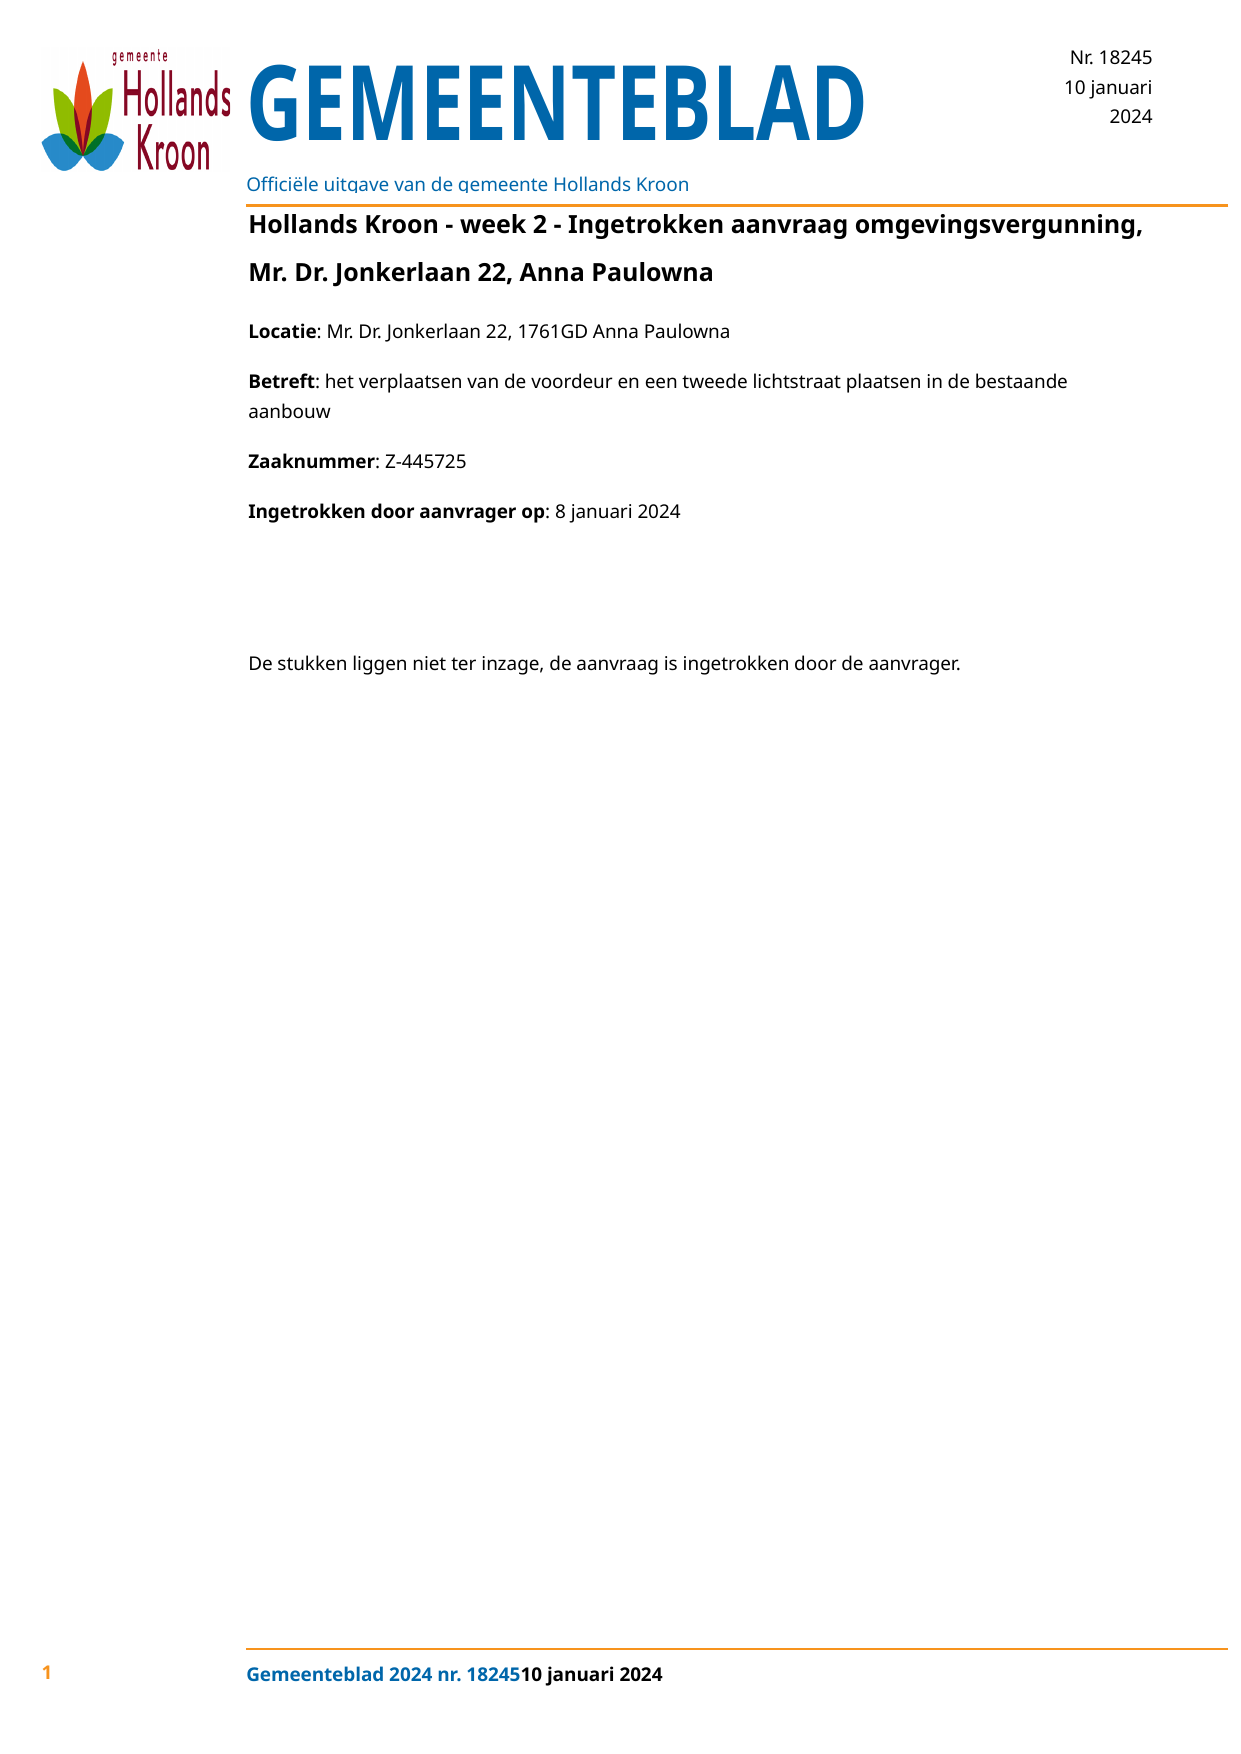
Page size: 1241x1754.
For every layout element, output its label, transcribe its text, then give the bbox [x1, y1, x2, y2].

text Betreft: het verplaatsen van de voordeur en een tweede lichtstraat plaatsen in de bestaande aanbouw [248, 368, 1152, 424]
text Locatie: Mr. Dr. Jonkerlaan 22, 1761GD Anna Paulowna [248, 318, 1152, 344]
text De stukken liggen niet ter inzage, de aanvraag is ingetrokken door de aanvrager. [248, 650, 1152, 676]
text Zaaknummer: Z-445725 [248, 448, 1152, 474]
text Hollands Kroon - week 2 - Ingetrokken aanvraag omgevingsvergunning, Mr. Dr. Jonkerlaan 22, Anna Paulowna [248, 207, 1152, 288]
text Ingetrokken door aanvrager op: 8 januari 2024 [248, 499, 1152, 524]
picture [41, 47, 231, 172]
